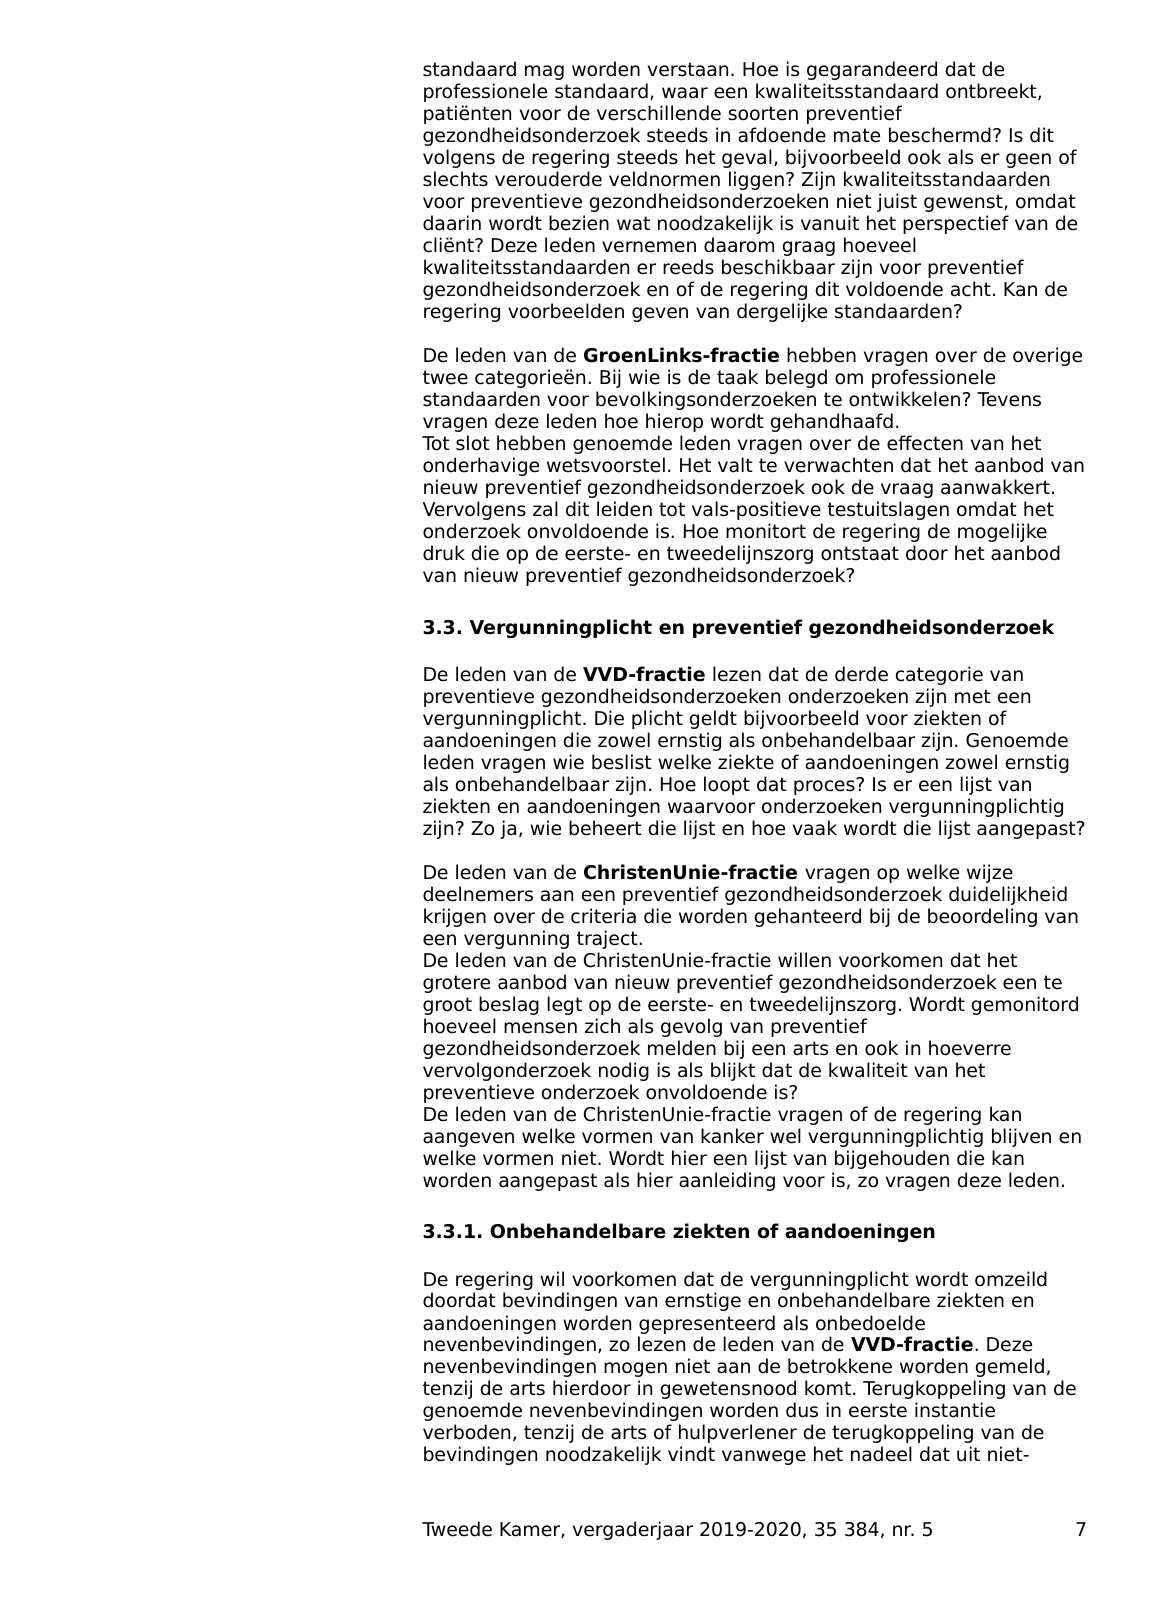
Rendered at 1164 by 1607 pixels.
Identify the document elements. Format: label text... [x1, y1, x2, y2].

text De leden van de GroenLinks-fractie hebben vragen over de overige twee categorieën. Bij wie is de taak belegd om professionele standaarden voor bevolkingsonderzoeken te ontwikkelen? Tevens vragen deze leden hoe hierop wordt gehandhaafd. [422, 345, 1087, 433]
text standaard mag worden verstaan. Hoe is gegarandeerd dat de professionele standaard, waar een kwaliteitsstandaard ontbreekt, patiënten voor de verschillende soorten preventief gezondheidsonderzoek steeds in afdoende mate beschermd? Is dit volgens de regering steeds het geval, bijvoorbeeld ook als er geen of slechts verouderde veldnormen liggen? Zijn kwaliteitsstandaarden voor preventieve gezondheidsonderzoeken niet juist gewenst, omdat daarin wordt bezien wat noodzakelijk is vanuit het perspectief van de cliënt? Deze leden vernemen daarom graag hoeveel kwaliteitsstandaarden er reeds beschikbaar zijn voor preventief gezondheidsonderzoek en of de regering dit voldoende acht. Kan de regering voorbeelden geven van dergelijke standaarden? [422, 59, 1087, 323]
text Tot slot hebben genoemde leden vragen over de effecten van het onderhavige wetsvoorstel. Het valt te verwachten dat het aanbod van nieuw preventief gezondheidsonderzoek ook de vraag aanwakkert. Vervolgens zal dit leiden tot vals-positieve testuitslagen omdat het onderzoek onvoldoende is. Hoe monitort de regering de mogelijke druk die op de eerste- en tweedelijnszorg ontstaat door het aanbod van nieuw preventief gezondheidsonderzoek? [422, 433, 1087, 587]
text De leden van de ChristenUnie-fractie vragen of de regering kan aangeven welke vormen van kanker wel vergunningplichtig blijven en welke vormen niet. Wordt hier een lijst van bijgehouden die kan worden aangepast als hier aanleiding voor is, zo vragen deze leden. [422, 1103, 1087, 1191]
subtitle 3.3.1. Onbehandelbare ziekten of aandoeningen [422, 1221, 1087, 1243]
text De leden van de ChristenUnie-fractie willen voorkomen dat het grotere aanbod van nieuw preventief gezondheidsonderzoek een te groot beslag legt op de eerste- en tweedelijnszorg. Wordt gemonitord hoeveel mensen zich als gevolg van preventief gezondheidsonderzoek melden bij een arts en ook in hoeverre vervolgonderzoek nodig is als blijkt dat de kwaliteit van het preventieve onderzoek onvoldoende is? [422, 950, 1087, 1103]
subtitle 3.3. Vergunningplicht en preventief gezondheidsonderzoek [422, 617, 1087, 639]
text De leden van de VVD-fractie lezen dat de derde categorie van preventieve gezondheidsonderzoeken onderzoeken zijn met een vergunningplicht. Die plicht geldt bijvoorbeeld voor ziekten of aandoeningen die zowel ernstig als onbehandelbaar zijn. Genoemde leden vragen wie beslist welke ziekte of aandoeningen zowel ernstig als onbehandelbaar zijn. Hoe loopt dat proces? Is er een lijst van ziekten en aandoeningen waarvoor onderzoeken vergunningplichtig zijn? Zo ja, wie beheert die lijst en hoe vaak wordt die lijst aangepast? [422, 664, 1087, 839]
text De leden van de ChristenUnie-fractie vragen op welke wijze deelnemers aan een preventief gezondheidsonderzoek duidelijkheid krijgen over de criteria die worden gehanteerd bij de beoordeling van een vergunning traject. [422, 862, 1087, 950]
text De regering wil voorkomen dat de vergunningplicht wordt omzeild doordat bevindingen van ernstige en onbehandelbare ziekten en aandoeningen worden gepresenteerd als onbedoelde nevenbevindingen, zo lezen de leden van de VVD-fractie. Deze nevenbevindingen mogen niet aan de betrokkene worden gemeld, tenzij de arts hierdoor in gewetensnood komt. Terugkoppeling van de genoemde nevenbevindingen worden dus in eerste instantie verboden, tenzij de arts of hulpverlener de terugkoppeling van de bevindingen noodzakelijk vindt vanwege het nadeel dat uit niet- [422, 1268, 1087, 1466]
